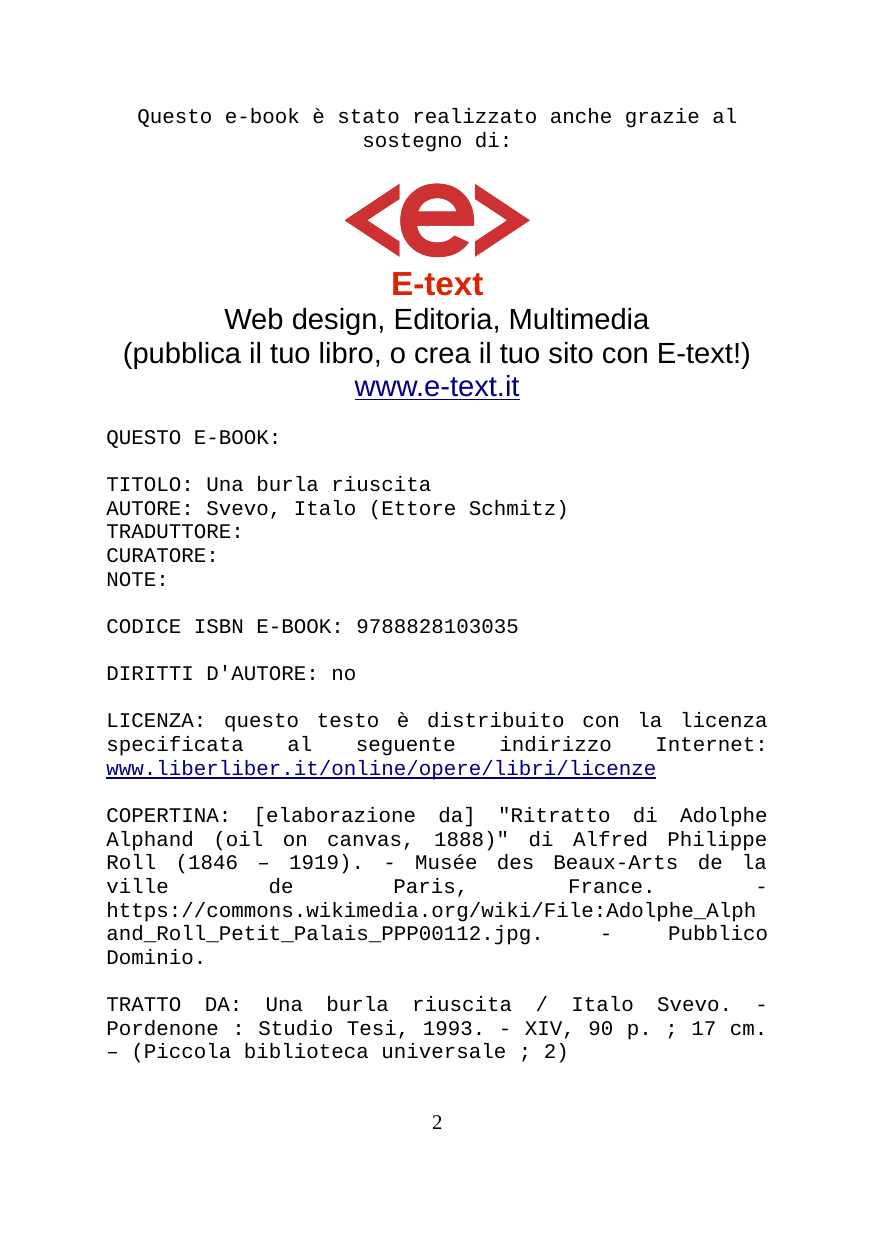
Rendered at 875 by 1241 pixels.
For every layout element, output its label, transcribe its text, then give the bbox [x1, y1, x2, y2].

text CURATORE: [106, 545, 768, 568]
text LICENZA: questo testo è distribuito con la licenza specificata al seguente indirizzo Internet: www.liberliber.it/online/opere/libri/licenze [106, 710, 768, 781]
text TRATTO DA: Una burla riuscita / Italo Svevo. - Pordenone : Studio Tesi, 1993. - XIV, 90 p. ; 17 cm. – (Piccola biblioteca universale ; 2) [106, 994, 768, 1065]
text TRADUTTORE: [106, 521, 768, 545]
picture [343, 183, 531, 258]
text www.e-text.it [106, 369, 768, 403]
text (pubblica il tuo libro, o crea il tuo sito con E-text!) [106, 336, 768, 369]
text AUTORE: Svevo, Italo (Ettore Schmitz) [106, 498, 768, 521]
text NOTE: [106, 568, 768, 592]
text Questo e-book è stato realizzato anche grazie al sostegno di: [106, 106, 768, 153]
text QUESTO E-BOOK: [106, 427, 768, 450]
text DIRITTI D'AUTORE: no [106, 663, 768, 687]
text E-text [106, 264, 768, 302]
text TITOLO: Una burla riuscita [106, 474, 768, 498]
text Web design, Editoria, Multimedia [106, 302, 768, 336]
text CODICE ISBN E-BOOK: 9788828103035 [106, 616, 768, 639]
text COPERTINA: [elaborazione da] "Ritratto di Adolphe Alphand (oil on canvas, 1888)" di Alfred Philippe Roll (1846 – 1919). - Musée des Beaux-Arts de la ville de Paris, France. - https://commons.wikimedia.org/wiki/File:Adolphe_Alphand_Roll_Petit_Palais_PPP00112.jpg. - Pubblico Dominio. [106, 805, 768, 971]
